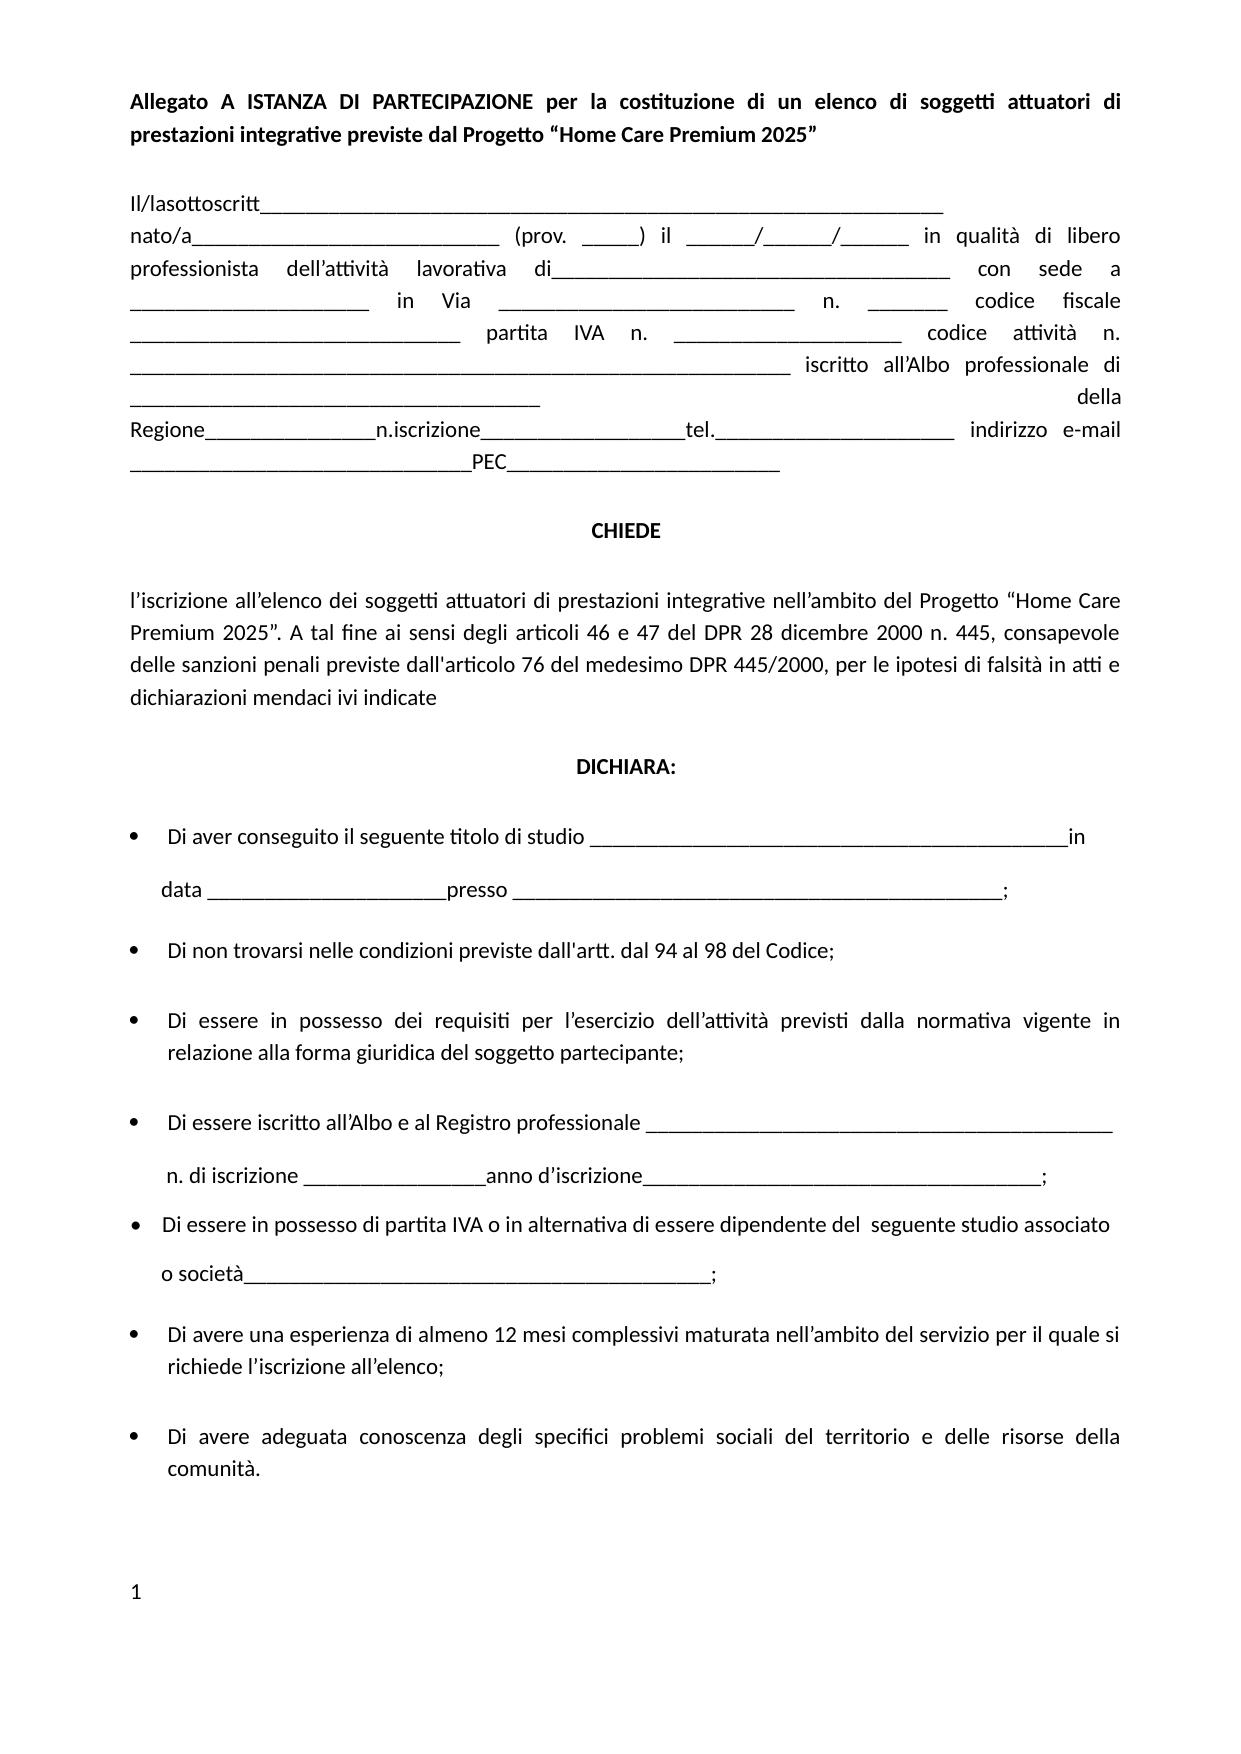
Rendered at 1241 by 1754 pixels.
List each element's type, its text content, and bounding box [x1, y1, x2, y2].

list Di avere una esperienza di almeno 12 mesi complessivi maturata nell’ambito del servizio per il quale si richiede l’iscrizione all’elenco; [130, 1320, 1122, 1380]
list Di non trovarsi nelle condizioni previste dall'artt. dal 94 al 98 del Codice; [130, 937, 1122, 964]
text l’iscrizione all’elenco dei soggetti attuatori di prestazioni integrative nell’ambito del Progetto “Home Care Premium 2025”. A tal fine ai sensi degli articoli 46 e 47 del DPR 28 dicembre 2000 n. 445, consapevole delle sanzioni penali previste dall'articolo 76 del medesimo DPR 445/2000, per le ipotesi di falsità in atti e dichiarazioni mendaci ivi indicate [130, 586, 1122, 711]
text • Di essere in possesso di partita IVA o in alternativa di essere dipendente del seguente studio associato [130, 1210, 1122, 1238]
list Di essere in possesso dei requisiti per l’esercizio dell’attività previsti dalla normativa vigente in relazione alla forma giuridica del soggetto partecipante; [130, 1006, 1122, 1066]
text CHIEDE [130, 517, 1122, 544]
list Di avere adeguata conoscenza degli specifici problemi sociali del territorio e delle risorse della comunità. [130, 1422, 1122, 1482]
text DICHIARA: [130, 752, 1122, 781]
text Il/lasottoscritt____________________________________________________________ nato/a___________________________ (prov. _____) il ______/______/______ in qualità di libero professionista dell’attività lavorativa di___________________________________ con sede a _____________________ in Via __________________________ n. _______ codice fiscale _____________________________ partita IVA n. ____________________ codice attività n. __________________________________________________________ iscritto all’Albo professionale di ____________________________________ della Regione_______________n.iscrizione__________________tel._____________________ indirizzo e-mail ______________________________PEC________________________ [130, 189, 1122, 475]
text data _____________________presso ___________________________________________; [130, 875, 1122, 903]
text n. di iscrizione ________________anno d’iscrizione___________________________________; [130, 1161, 1122, 1189]
list Di essere iscritto all’Albo e al Registro professionale _________________________________________ [130, 1108, 1122, 1136]
text o società_________________________________________; [130, 1259, 1122, 1287]
list Di aver conseguito il seguente titolo di studio __________________________________________in [130, 822, 1122, 850]
text Allegato A ISTANZA DI PARTECIPAZIONE per la costituzione di un elenco di soggetti attuatori di prestazioni integrative previste dal Progetto “Home Care Premium 2025” [130, 87, 1122, 148]
